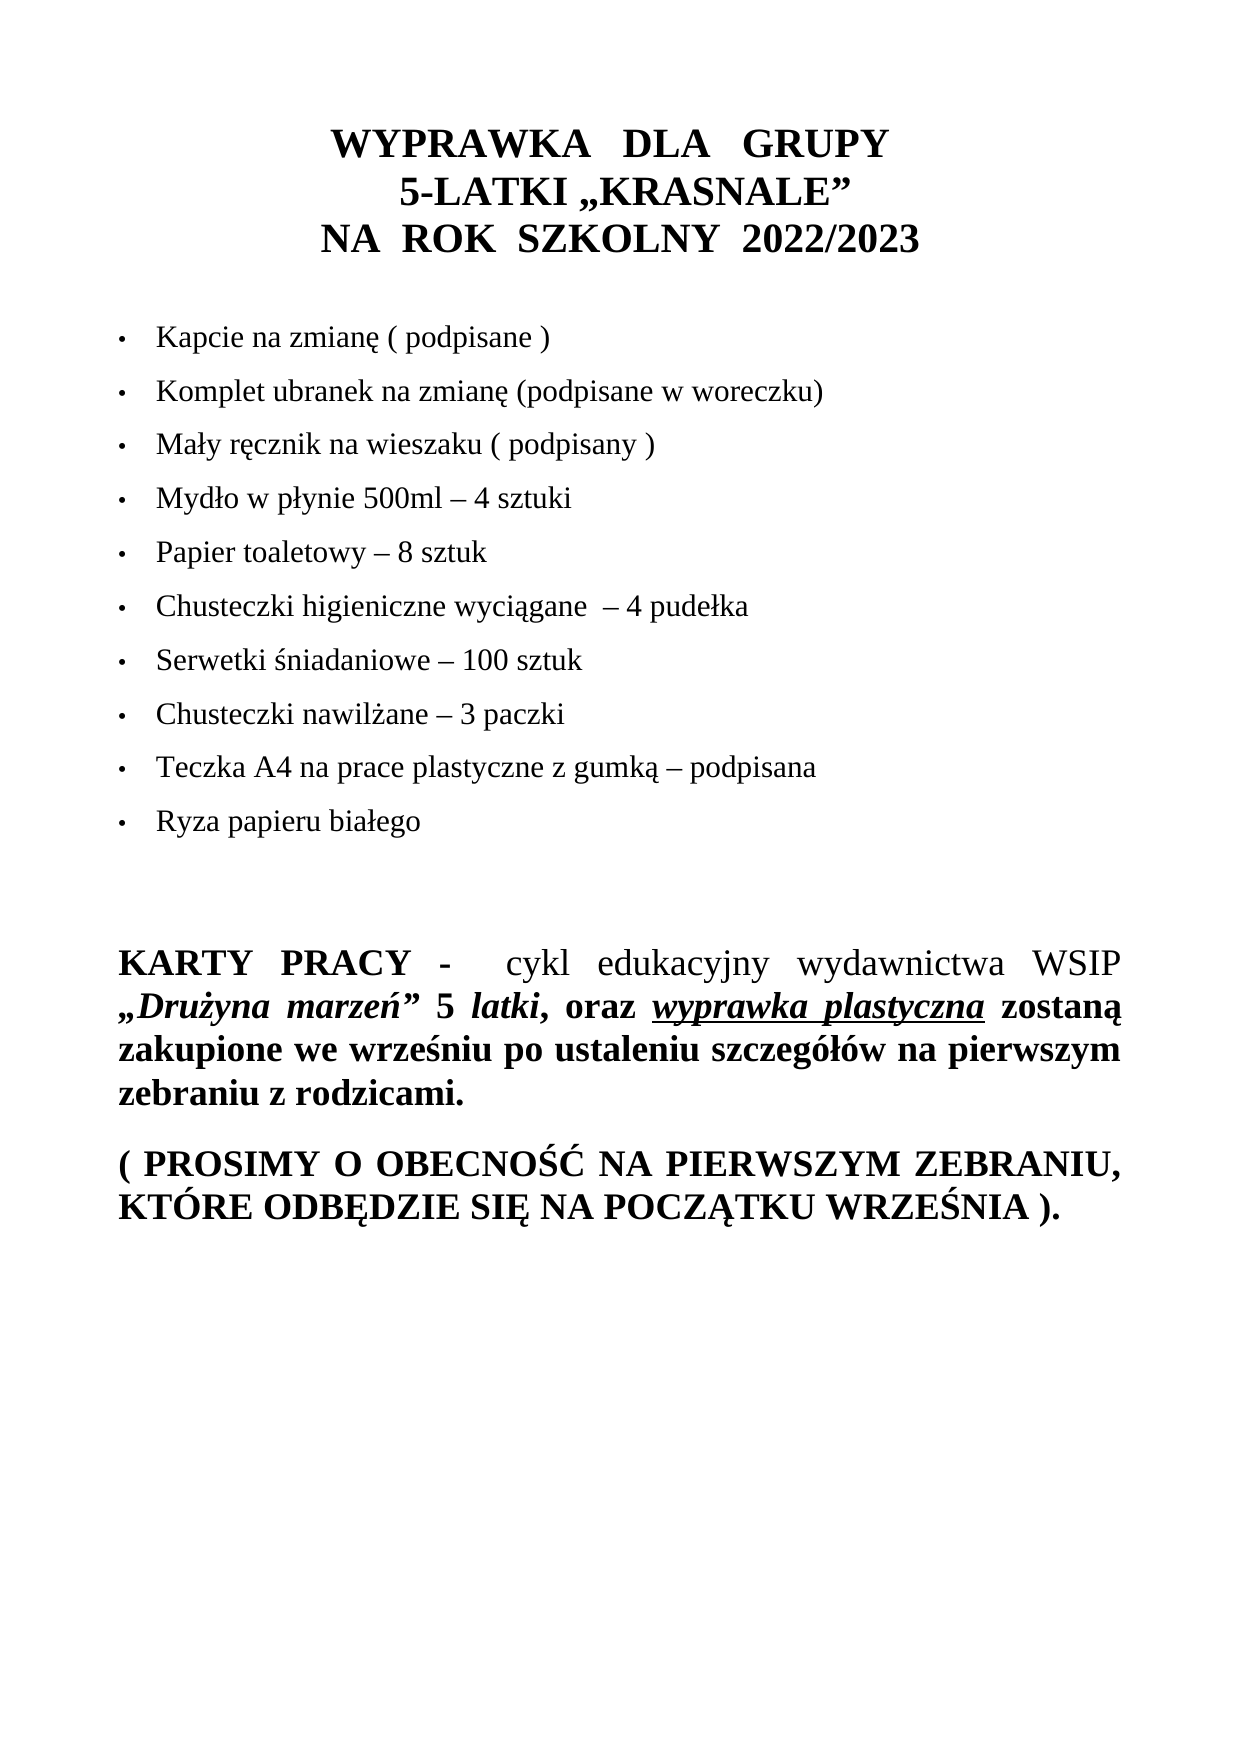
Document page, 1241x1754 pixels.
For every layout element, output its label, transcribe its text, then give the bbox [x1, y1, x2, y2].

text NA ROK SZKOLNY 2022/2023 [118, 214, 1122, 262]
text 5-LATKI „KRASNALE” [118, 166, 1122, 214]
list Komplet ubranek na zmianę (podpisane w woreczku) [81, 372, 1122, 408]
list Teczka A4 na prace plastyczne z gumką – podpisana [81, 749, 1122, 785]
list Chusteczki higieniczne wyciągane – 4 pudełka [81, 587, 1122, 623]
list Ryza papieru białego [81, 803, 1122, 838]
list Serwetki śniadaniowe – 100 sztuk [81, 641, 1122, 677]
list Mały ręcznik na wieszaku ( podpisany ) [81, 426, 1122, 462]
text WYPRAWKA DLA GRUPY [118, 118, 1122, 166]
text KARTY PRACY - cykl edukacyjny wydawnictwa WSIP „Drużyna marzeń” 5 latki, oraz wyprawka plastyczna zostaną zakupione we wrześniu po ustaleniu szczegółów na pierwszym zebraniu z rodzicami. [118, 941, 1122, 1113]
list Kapcie na zmianę ( podpisane ) [81, 318, 1122, 354]
text ( PROSIMY O OBECNOŚĆ NA PIERWSZYM ZEBRANIU, KTÓRE ODBĘDZIE SIĘ NA POCZĄTKU WRZEŚNIA ). [118, 1141, 1122, 1227]
list Mydło w płynie 500ml – 4 sztuki [81, 479, 1122, 515]
list Papier toaletowy – 8 sztuk [81, 533, 1122, 569]
list Chusteczki nawilżane – 3 paczki [81, 695, 1122, 731]
